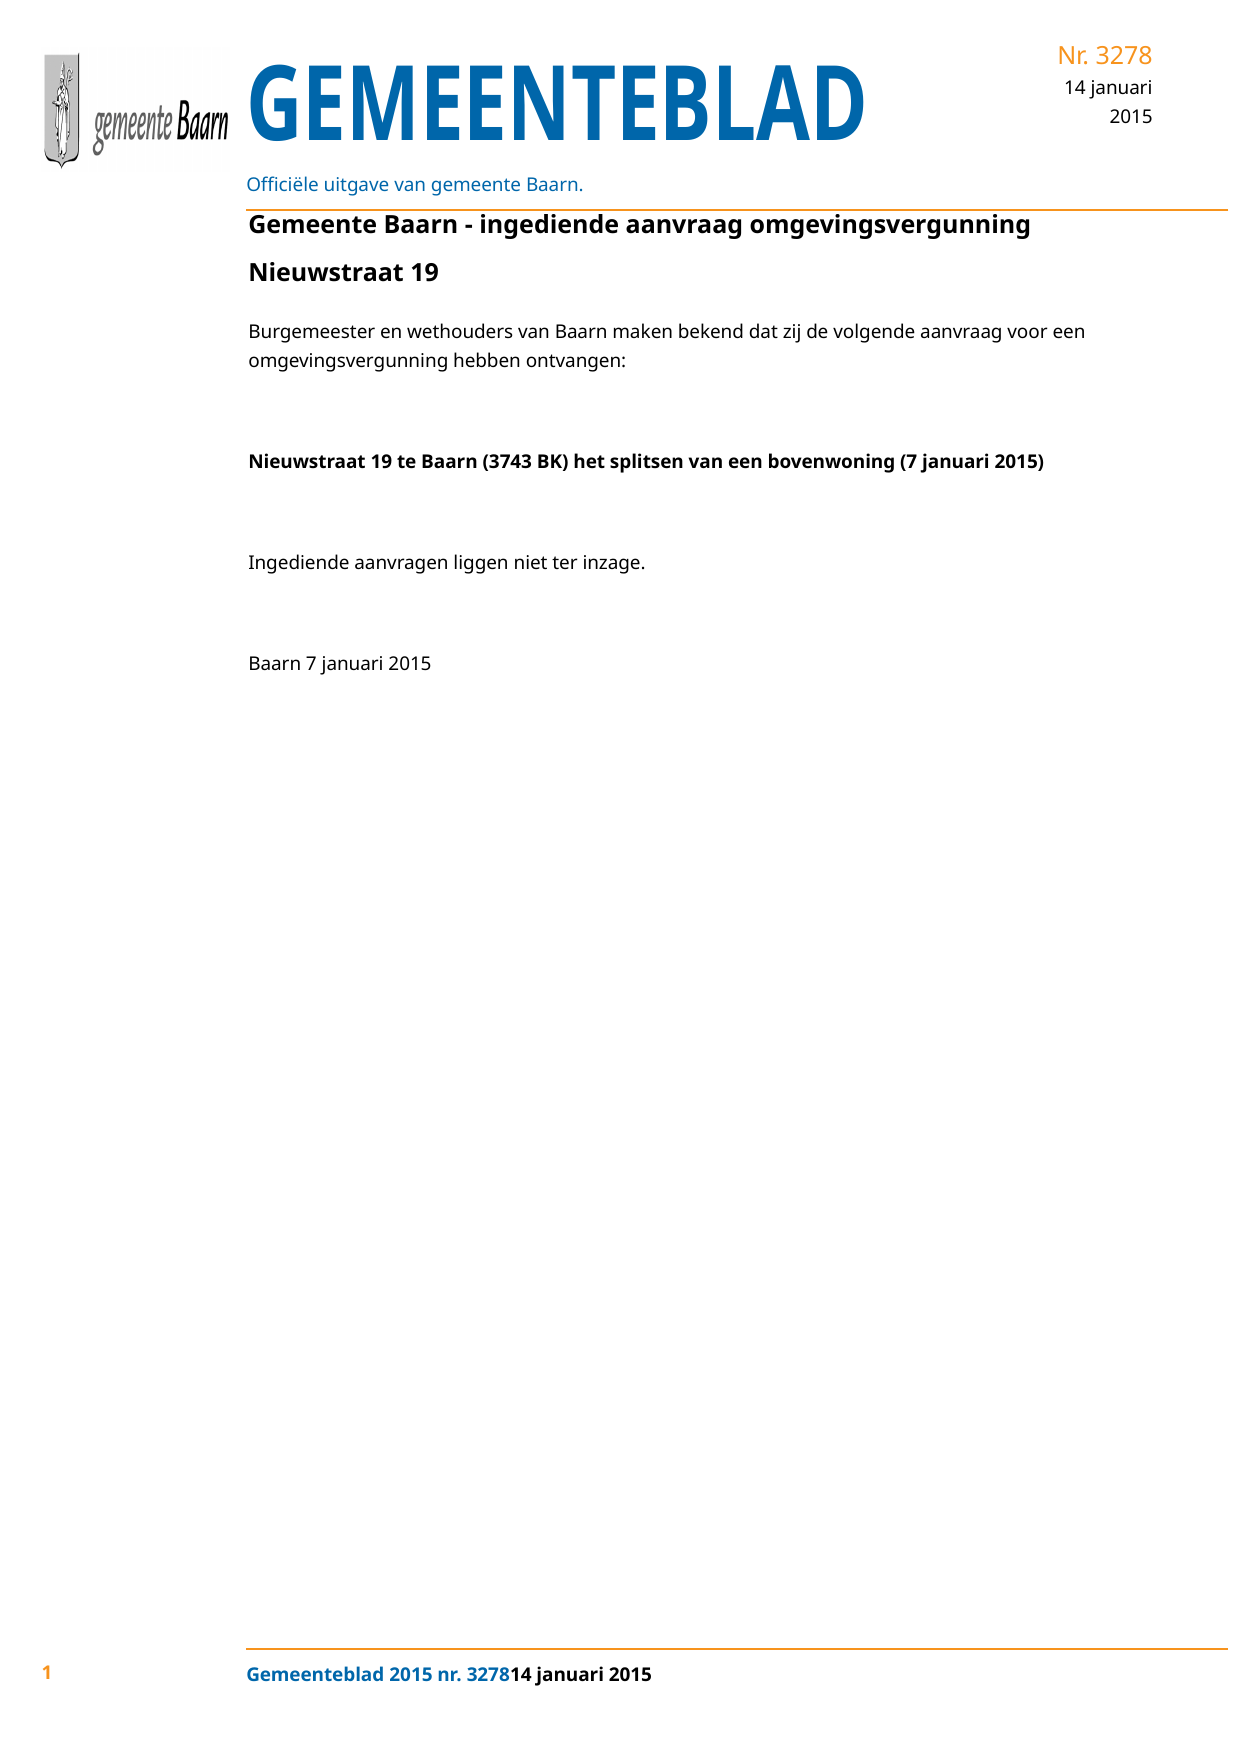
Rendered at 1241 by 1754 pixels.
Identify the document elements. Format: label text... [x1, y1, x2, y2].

text Gemeente Baarn - ingediende aanvraag omgevingsvergunning Nieuwstraat 19 [248, 211, 1152, 288]
text Nieuwstraat 19 te Baarn (3743 BK) het splitsen van een bovenwoning (7 januari 2015) [248, 448, 1152, 474]
text Burgemeester en wethouders van Baarn maken bekend dat zij de volgende aanvraag voor een omgevingsvergunning hebben ontvangen: [248, 318, 1152, 373]
text Baarn 7 januari 2015 [248, 650, 1152, 676]
picture [41, 47, 231, 172]
text Ingediende aanvragen liggen niet ter inzage. [248, 549, 1152, 575]
